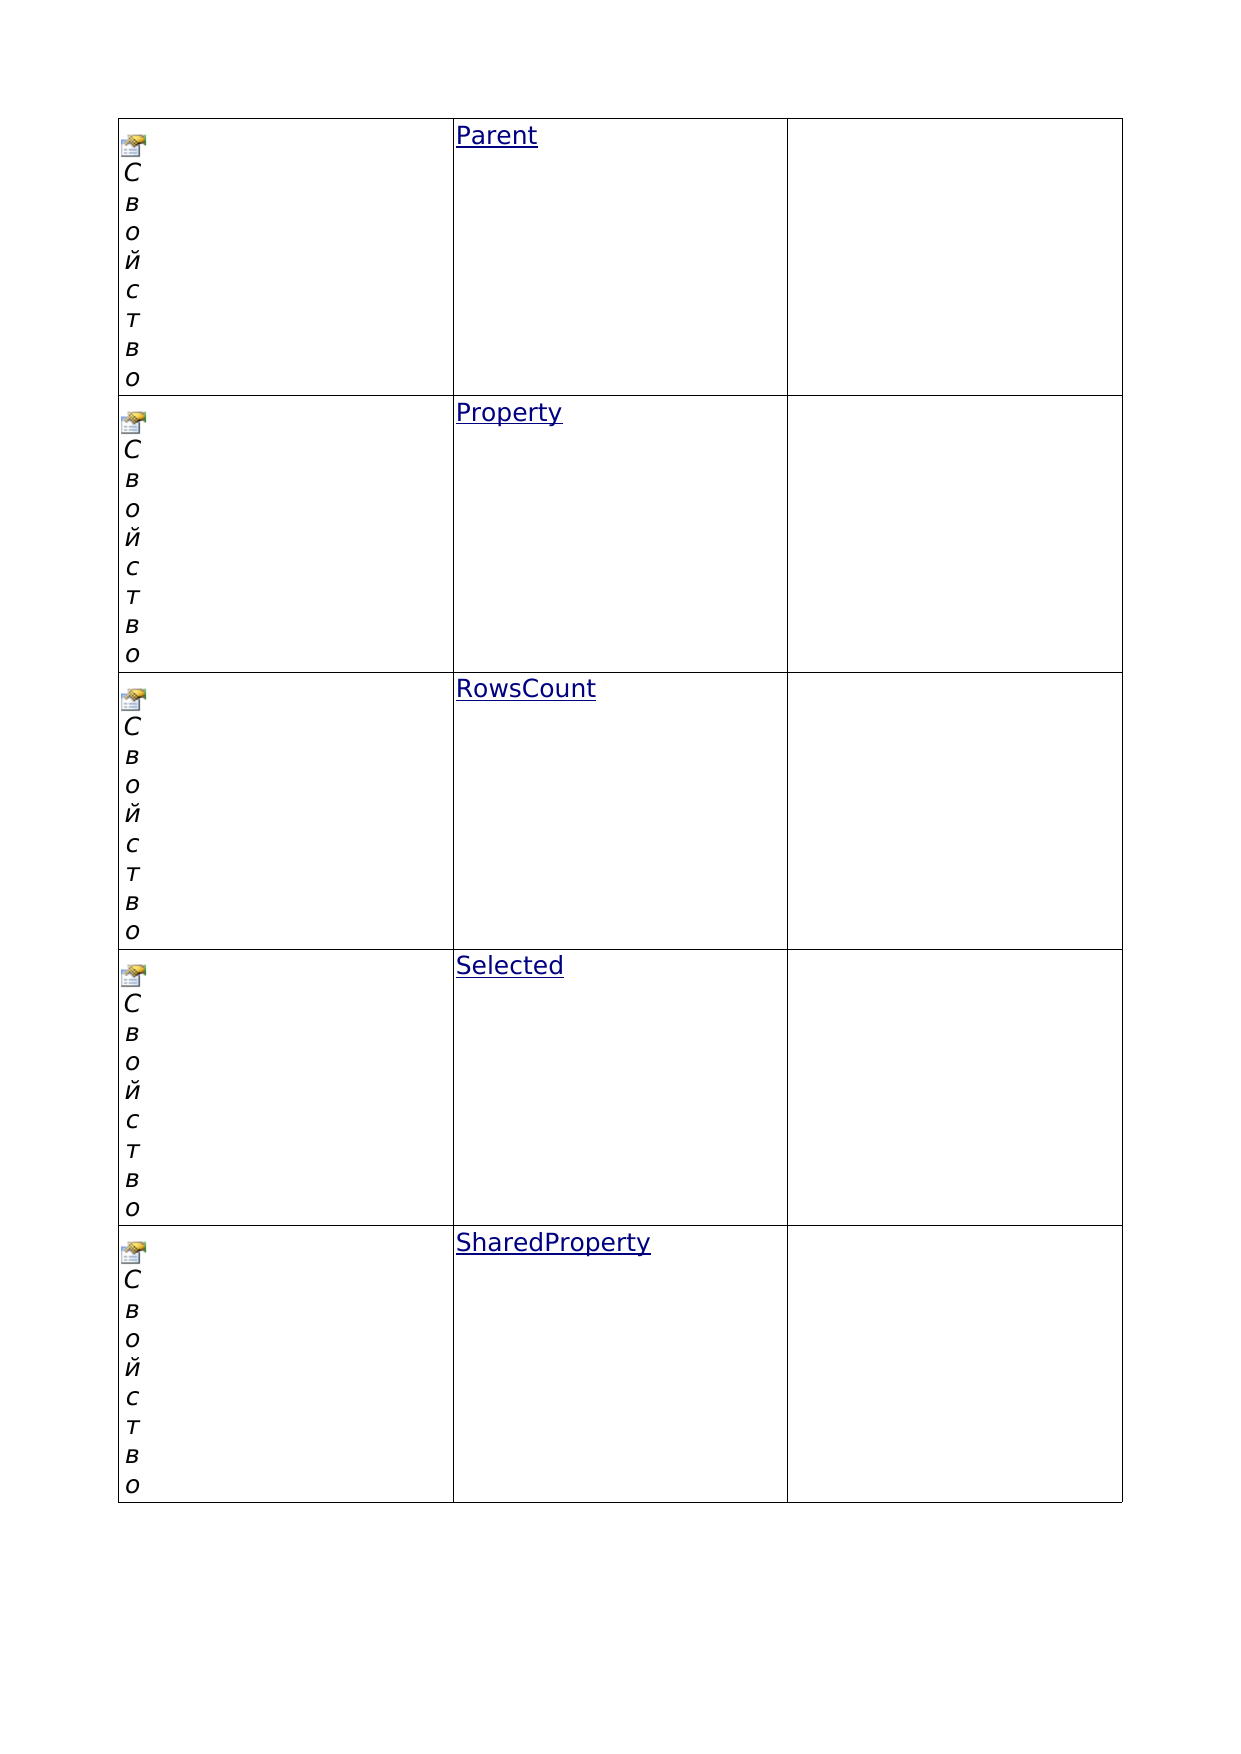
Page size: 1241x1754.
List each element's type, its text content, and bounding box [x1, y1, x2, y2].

table_cell [788, 950, 1122, 1225]
picture [121, 133, 147, 159]
picture [121, 963, 147, 989]
table_cell [119, 673, 453, 948]
table_cell [788, 119, 1122, 395]
table_cell [788, 1226, 1122, 1502]
picture [121, 687, 147, 713]
table_cell Selected [454, 950, 787, 1225]
table_cell [119, 396, 453, 672]
table_cell [119, 950, 453, 1225]
table_cell SharedProperty [454, 1226, 787, 1502]
table_cell [119, 119, 453, 395]
table_cell Property [454, 396, 787, 672]
picture [121, 410, 147, 436]
picture [121, 1240, 147, 1266]
table_cell RowsCount [454, 673, 787, 948]
table_cell Parent [454, 119, 787, 395]
table_cell [119, 1226, 453, 1502]
table_cell [788, 396, 1122, 672]
table_cell [788, 673, 1122, 948]
